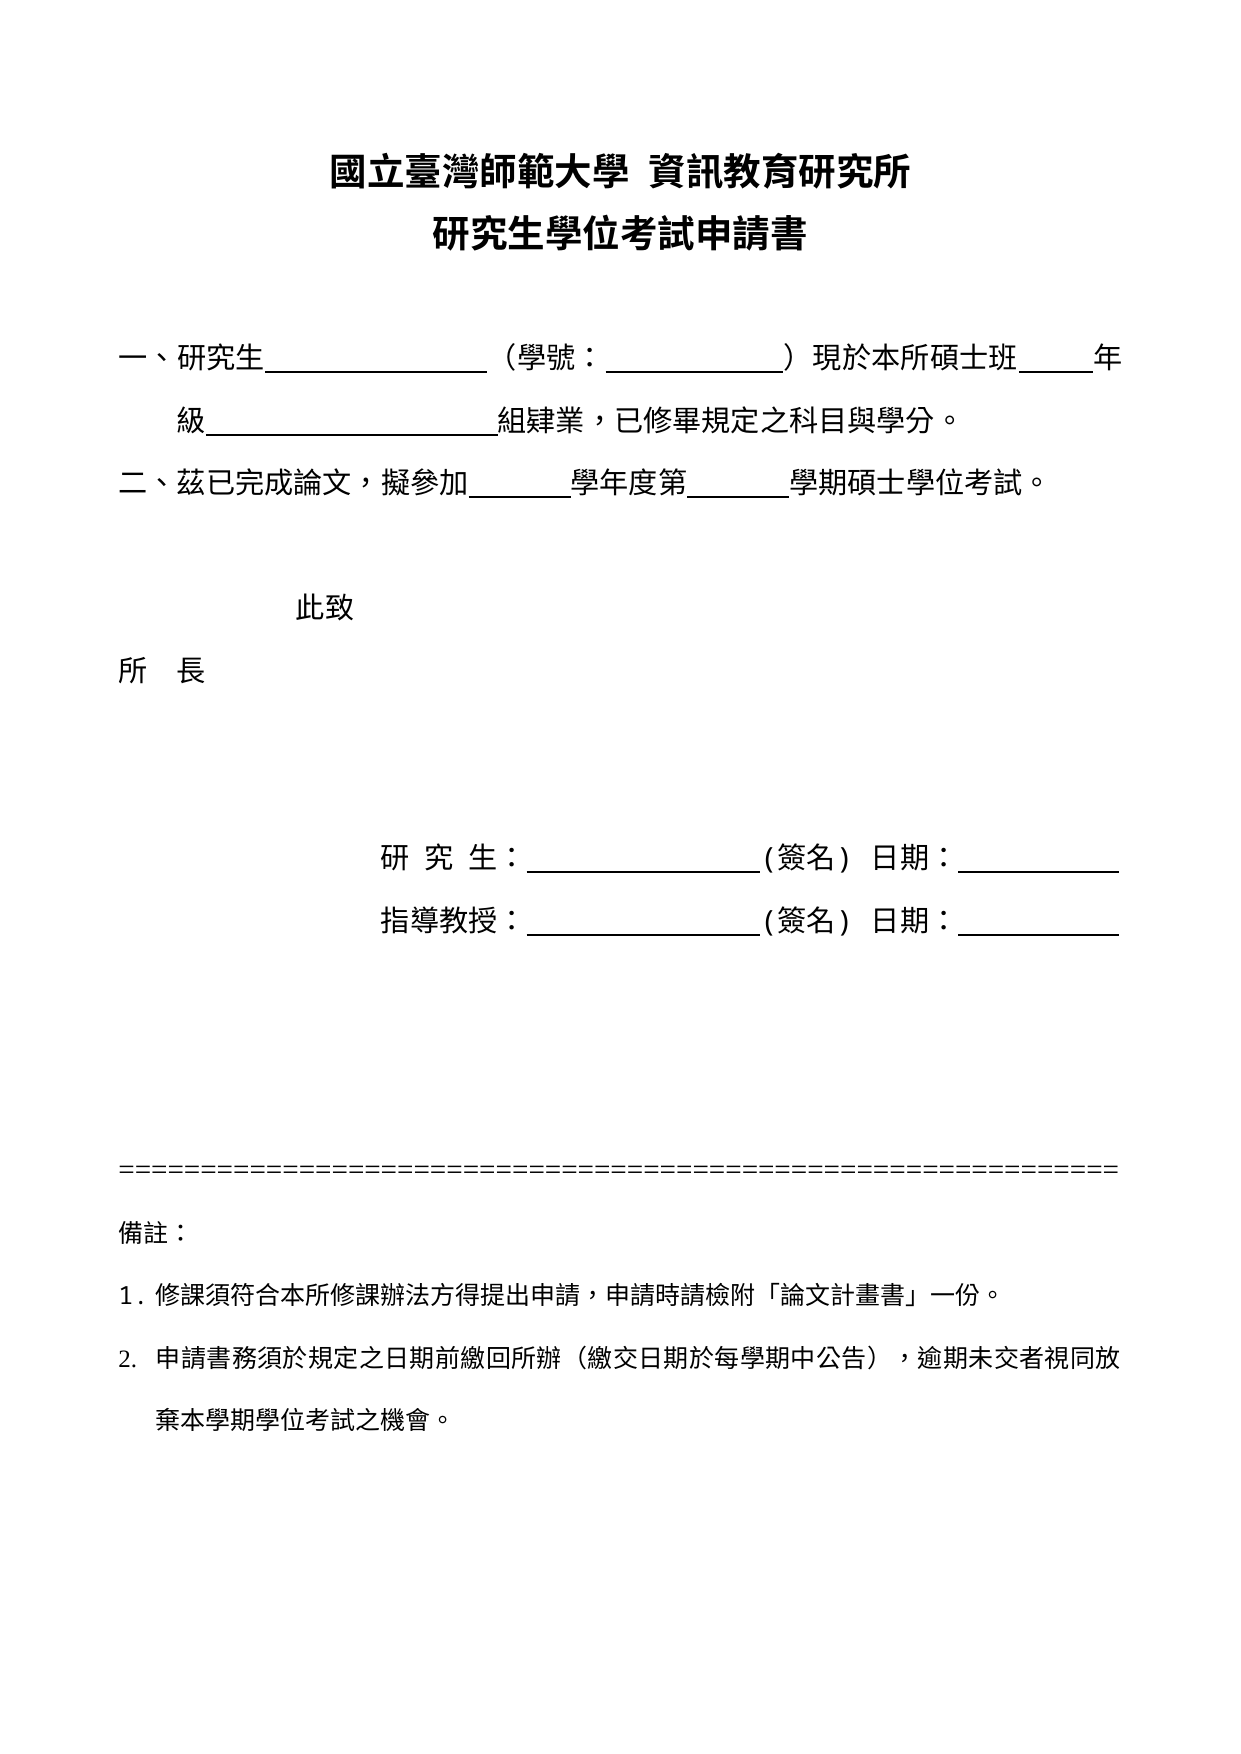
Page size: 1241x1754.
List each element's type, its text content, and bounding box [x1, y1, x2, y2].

text 二、茲已完成論文，擬參加 學年度第 學期碩士學位考試。 [118, 439, 1122, 502]
text ============================================================= [118, 1127, 1122, 1189]
text 一、研究生 （學號： ）現於本所碩士班 年級 組肄業，已修畢規定之科目與學分。 [118, 314, 1122, 439]
list 修課須符合本所修課辦法方得提出申請，申請時請檢附「論文計畫書」一份。 [118, 1252, 1122, 1314]
text 備註： [118, 1189, 1122, 1252]
text 此致 [156, 564, 1122, 627]
text 國立臺灣師範大學 資訊教育研究所 [118, 127, 1122, 189]
text 所 長 [118, 627, 1122, 689]
text 研 究 生： (簽名) 日期： [381, 814, 1122, 877]
list 申請書務須於規定之日期前繳回所辦（繳交日期於每學期中公告），逾期未交者視同放棄本學期學位考試之機會。 [118, 1314, 1122, 1439]
text 指導教授： (簽名) 日期： [381, 877, 1122, 939]
text 研究生學位考試申請書 [118, 189, 1122, 252]
